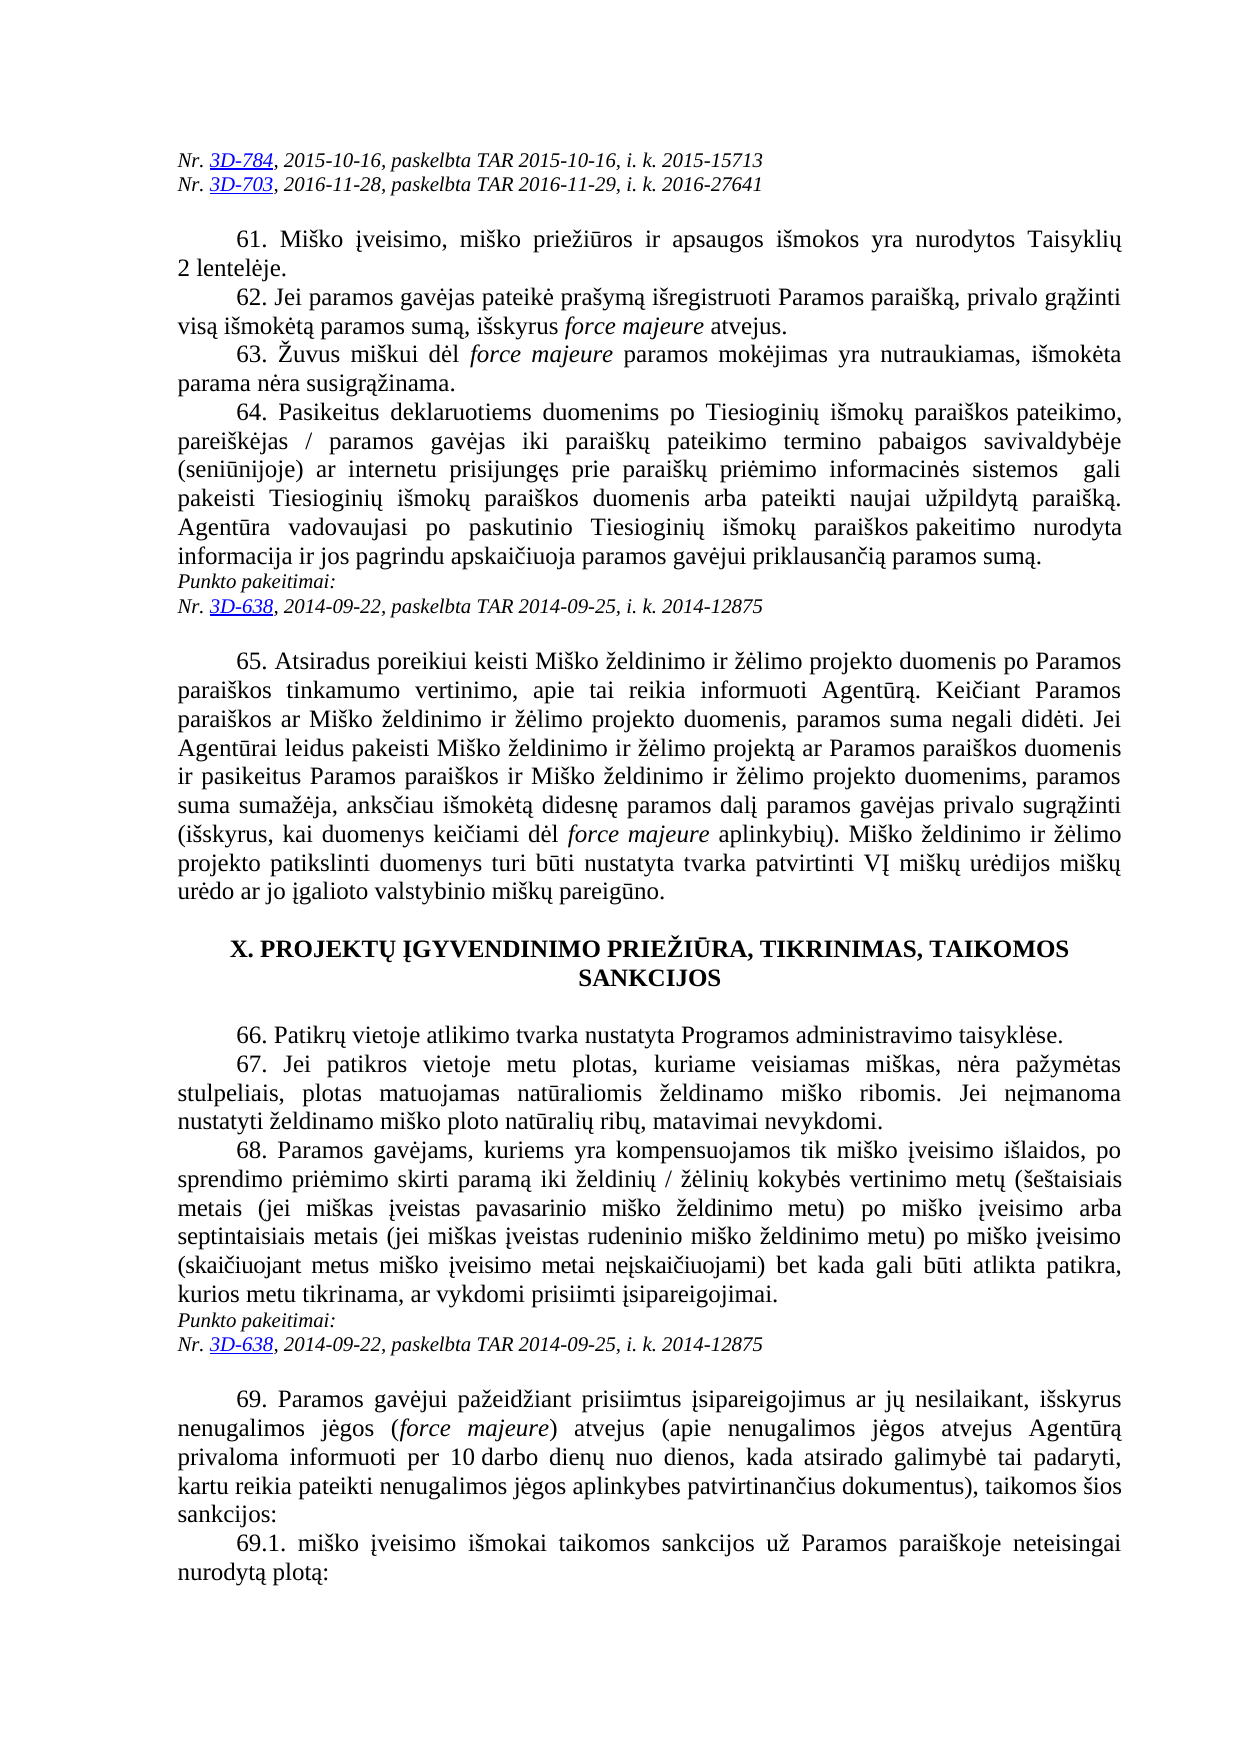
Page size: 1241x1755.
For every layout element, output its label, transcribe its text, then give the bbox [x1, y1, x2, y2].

text Nr. 3D-703, 2016-11-28, paskelbta TAR 2016-11-29, i. k. 2016-27641 [177, 172, 1122, 196]
text Nr. 3D-638, 2014-09-22, paskelbta TAR 2014-09-25, i. k. 2014-12875 [177, 593, 1122, 618]
text 66. Patikrų vietoje atlikimo tvarka nustatyta Programos administravimo taisyklėse. [177, 1020, 1122, 1049]
text 63. Žuvus miškui dėl force majeure paramos mokėjimas yra nutraukiamas, išmokėta parama nėra susigrąžinama. [177, 339, 1122, 397]
text Nr. 3D-784, 2015-10-16, paskelbta TAR 2015-10-16, i. k. 2015-15713 [177, 148, 1122, 172]
text X. PROJEKTŲ ĮGYVENDINIMO PRIEŽIŪRA, TIKRINIMAS, TAIKOMOS SANKCIJOS [177, 934, 1122, 991]
text Punkto pakeitimai: [177, 1308, 1122, 1332]
text 67. Jei patikros vietoje metu plotas, kuriame veisiamas miškas, nėra pažymėtas stulpeliais, plotas matuojamas natūraliomis želdinamo miško ribomis. Jei neįmanoma nustatyti želdinamo miško ploto natūralių ribų, matavimai nevykdomi. [177, 1049, 1122, 1135]
text 62. Jei paramos gavėjas pateikė prašymą išregistruoti Paramos paraišką, privalo grąžinti visą išmokėtą paramos sumą, išskyrus force majeure atvejus. [177, 282, 1122, 339]
text 69. Paramos gavėjui pažeidžiant prisiimtus įsipareigojimus ar jų nesilaikant, išskyrus nenugalimos jėgos (force majeure) atvejus (apie nenugalimos jėgos atvejus Agentūrą privaloma informuoti per 10 darbo dienų nuo dienos, kada atsirado galimybė tai padaryti, kartu reikia pateikti nenugalimos jėgos aplinkybes patvirtinančius dokumentus), taikomos šios sankcijos: [177, 1384, 1122, 1528]
text 64. Pasikeitus deklaruotiems duomenims po Tiesioginių išmokų paraiškos pateikimo, pareiškėjas / paramos gavėjas iki paraiškų pateikimo termino pabaigos savivaldybėje (seniūnijoje) ar internetu prisijungęs prie paraiškų priėmimo informacinės sistemos gali pakeisti Tiesioginių išmokų paraiškos duomenis arba pateikti naujai užpildytą paraišką. Agentūra vadovaujasi po paskutinio Tiesioginių išmokų paraiškos pakeitimo nurodyta informacija ir jos pagrindu apskaičiuoja paramos gavėjui priklausančią paramos sumą. [177, 397, 1122, 569]
text Nr. 3D-638, 2014-09-22, paskelbta TAR 2014-09-25, i. k. 2014-12875 [177, 1332, 1122, 1356]
text 69.1. miško įveisimo išmokai taikomos sankcijos už Paramos paraiškoje neteisingai nurodytą plotą: [177, 1528, 1122, 1586]
text 68. Paramos gavėjams, kuriems yra kompensuojamos tik miško įveisimo išlaidos, po sprendimo priėmimo skirti paramą iki želdinių / žėlinių kokybės vertinimo metų (šeštaisiais metais (jei miškas įveistas pavasarinio miško želdinimo metu) po miško įveisimo arba septintaisiais metais (jei miškas įveistas rudeninio miško želdinimo metu) po miško įveisimo (skaičiuojant metus miško įveisimo metai neįskaičiuojami) bet kada gali būti atlikta patikra, kurios metu tikrinama, ar vykdomi prisiimti įsipareigojimai. [177, 1135, 1122, 1308]
text 65. Atsiradus poreikiui keisti Miško želdinimo ir žėlimo projekto duomenis po Paramos paraiškos tinkamumo vertinimo, apie tai reikia informuoti Agentūrą. Keičiant Paramos paraiškos ar Miško želdinimo ir žėlimo projekto duomenis, paramos suma negali didėti. Jei Agentūrai leidus pakeisti Miško želdinimo ir žėlimo projektą ar Paramos paraiškos duomenis ir pasikeitus Paramos paraiškos ir Miško želdinimo ir žėlimo projekto duomenims, paramos suma sumažėja, anksčiau išmokėtą didesnę paramos dalį paramos gavėjas privalo sugrąžinti (išskyrus, kai duomenys keičiami dėl force majeure aplinkybių). Miško želdinimo ir žėlimo projekto patikslinti duomenys turi būti nustatyta tvarka patvirtinti VĮ miškų urėdijos miškų urėdo ar jo įgalioto valstybinio miškų pareigūno. [177, 646, 1122, 905]
text 61. Miško įveisimo, miško priežiūros ir apsaugos išmokos yra nurodytos Taisyklių 2 lentelėje. [177, 224, 1122, 282]
text Punkto pakeitimai: [177, 569, 1122, 593]
